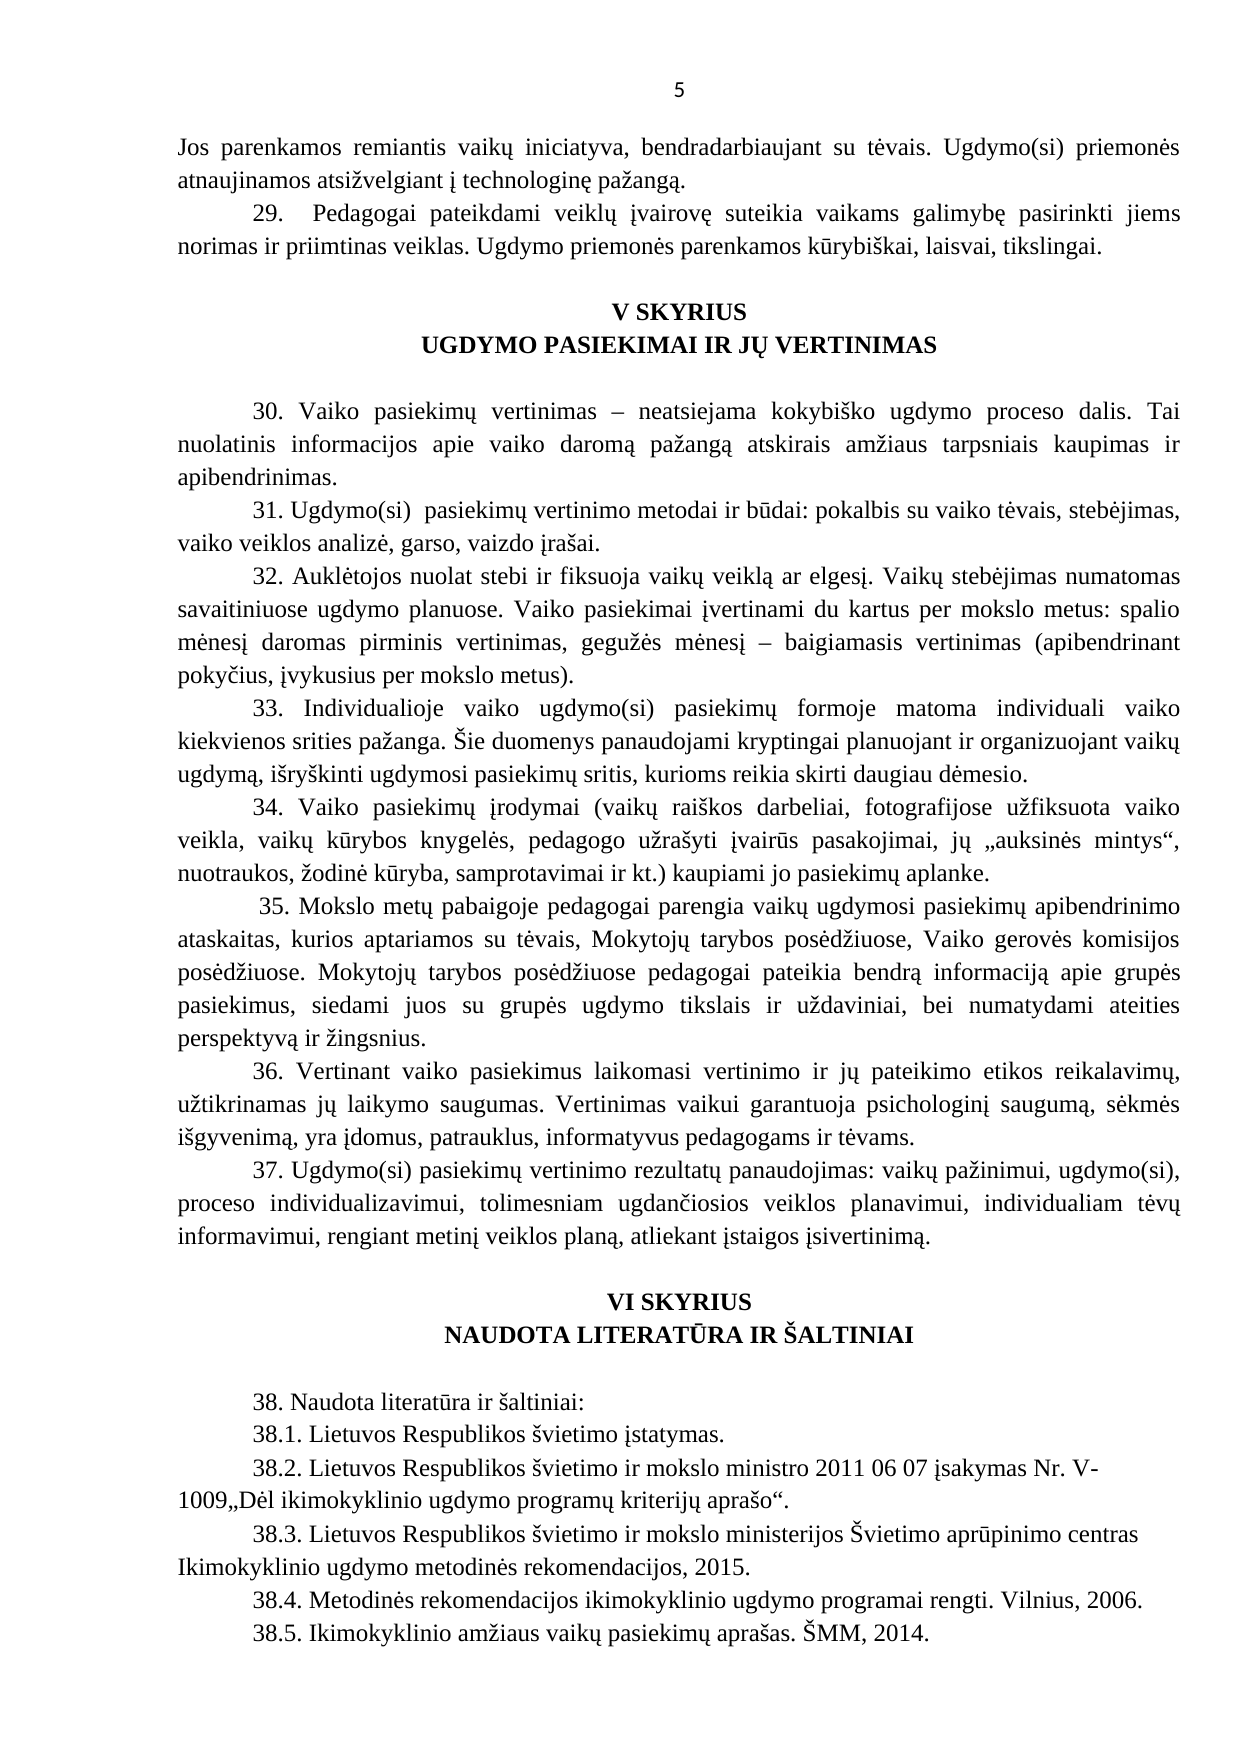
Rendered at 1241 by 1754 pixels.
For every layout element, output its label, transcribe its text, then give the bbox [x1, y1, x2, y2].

text Jos parenkamos remiantis vaikų iniciatyva, bendradarbiaujant su tėvais. Ugdymo(si) priemonės atnaujinamos atsižvelgiant į technologinę pažangą. [177, 132, 1181, 193]
text 35. Mokslo metų pabaigoje pedagogai parengia vaikų ugdymosi pasiekimų apibendrinimo ataskaitas, kurios aptariamos su tėvais, Mokytojų tarybos posėdžiuose, Vaiko gerovės komisijos posėdžiuose. Mokytojų tarybos posėdžiuose pedagogai pateikia bendrą informaciją apie grupės pasiekimus, siedami juos su grupės ugdymo tikslais ir uždaviniai, bei numatydami ateities perspektyvą ir žingsnius. [177, 891, 1181, 1052]
text 30. Vaiko pasiekimų vertinimas – neatsiejama kokybiško ugdymo proceso dalis. Tai nuolatinis informacijos apie vaiko daromą pažangą atskirais amžiaus tarpsniais kaupimas ir apibendrinimas. [177, 396, 1181, 491]
text UGDYMO PASIEKIMAI IR JŲ VERTINIMAS [177, 330, 1181, 359]
text NAUDOTA LITERATŪRA IR ŠALTINIAI [177, 1321, 1181, 1349]
text 34. Vaiko pasiekimų įrodymai (vaikų raiškos darbeliai, fotografijose užfiksuota vaiko veikla, vaikų kūrybos knygelės, pedagogo užrašyti įvairūs pasakojimai, jų „auksinės mintys“, nuotraukos, žodinė kūryba, samprotavimai ir kt.) kaupiami jo pasiekimų aplanke. [177, 792, 1181, 887]
text 32. Auklėtojos nuolat stebi ir fiksuoja vaikų veiklą ar elgesį. Vaikų stebėjimas numatomas savaitiniuose ugdymo planuose. Vaiko pasiekimai įvertinami du kartus per mokslo metus: spalio mėnesį daromas pirminis vertinimas, gegužės mėnesį – baigiamasis vertinimas (apibendrinant pokyčius, įvykusius per mokslo metus). [177, 561, 1181, 689]
text V SKYRIUS [177, 297, 1181, 326]
text VI SKYRIUS [177, 1287, 1181, 1316]
text 38.4. Metodinės rekomendacijos ikimokyklinio ugdymo programai rengti. Vilnius, 2006. [177, 1585, 1181, 1613]
text 29. Pedagogai pateikdami veiklų įvairovę suteikia vaikams galimybę pasirinkti jiems norimas ir priimtinas veiklas. Ugdymo priemonės parenkamos kūrybiškai, laisvai, tikslingai. [177, 198, 1181, 259]
text 38.2. Lietuvos Respublikos švietimo ir mokslo ministro 2011 06 07 įsakymas Nr. V-1009„Dėl ikimokyklinio ugdymo programų kriterijų aprašo“. [177, 1453, 1181, 1514]
text 38.5. Ikimokyklinio amžiaus vaikų pasiekimų aprašas. ŠMM, 2014. [177, 1618, 1181, 1646]
text 31. Ugdymo(si) pasiekimų vertinimo metodai ir būdai: pokalbis su vaiko tėvais, stebėjimas, vaiko veiklos analizė, garso, vaizdo įrašai. [177, 495, 1181, 557]
text 38.3. Lietuvos Respublikos švietimo ir mokslo ministerijos Švietimo aprūpinimo centras Ikimokyklinio ugdymo metodinės rekomendacijos, 2015. [177, 1519, 1181, 1580]
text 37. Ugdymo(si) pasiekimų vertinimo rezultatų panaudojimas: vaikų pažinimui, ugdymo(si), proceso individualizavimui, tolimesniam ugdančiosios veiklos planavimui, individualiam tėvų informavimui, rengiant metinį veiklos planą, atliekant įstaigos įsivertinimą. [177, 1155, 1181, 1250]
text 36. Vertinant vaiko pasiekimus laikomasi vertinimo ir jų pateikimo etikos reikalavimų, užtikrinamas jų laikymo saugumas. Vertinimas vaikui garantuoja psichologinį saugumą, sėkmės išgyvenimą, yra įdomus, patrauklus, informatyvus pedagogams ir tėvams. [177, 1056, 1181, 1151]
text 38.1. Lietuvos Respublikos švietimo įstatymas. [177, 1419, 1181, 1448]
text 33. Individualioje vaiko ugdymo(si) pasiekimų formoje matoma individuali vaiko kiekvienos srities pažanga. Šie duomenys panaudojami kryptingai planuojant ir organizuojant vaikų ugdymą, išryškinti ugdymosi pasiekimų sritis, kurioms reikia skirti daugiau dėmesio. [177, 693, 1181, 788]
text 38. Naudota literatūra ir šaltiniai: [177, 1387, 1181, 1415]
